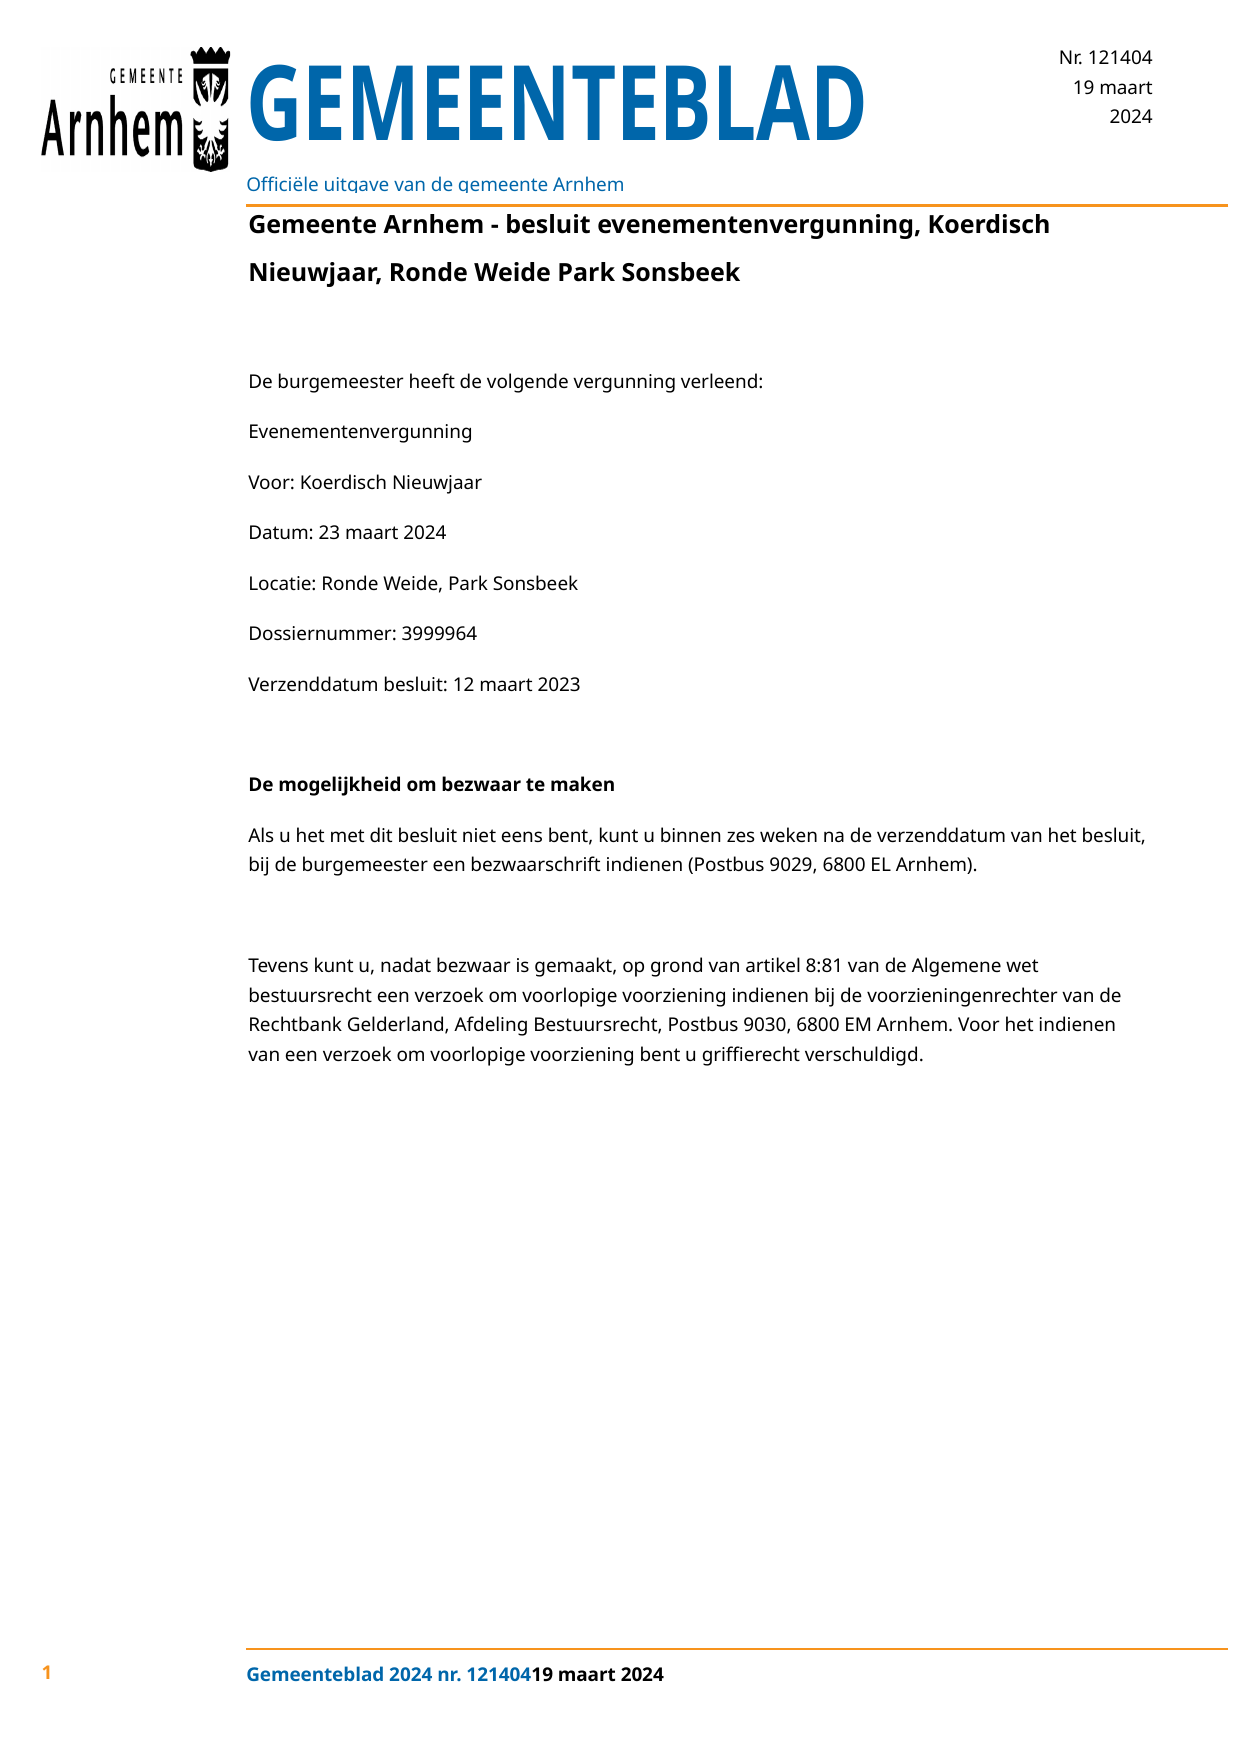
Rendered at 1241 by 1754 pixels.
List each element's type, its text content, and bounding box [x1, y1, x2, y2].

text Als u het met dit besluit niet eens bent, kunt u binnen zes weken na de verzenddatum van het besluit, bij de burgemeester een bezwaarschrift indienen (Postbus 9029, 6800 EL Arnhem). [248, 822, 1152, 877]
text Evenementenvergunning [248, 419, 1152, 444]
text Gemeente Arnhem - besluit evenementenvergunning, Koerdisch Nieuwjaar, Ronde Weide Park Sonsbeek [248, 207, 1152, 288]
text Datum: 23 maart 2024 [248, 519, 1152, 545]
text De burgemeester heeft de volgende vergunning verleend: [248, 368, 1152, 394]
text Locatie: Ronde Weide, Park Sonsbeek [248, 570, 1152, 596]
text Voor: Koerdisch Nieuwjaar [248, 469, 1152, 495]
text Verzenddatum besluit: 12 maart 2023 [248, 671, 1152, 697]
text De mogelijkheid om bezwaar te maken [248, 772, 1152, 797]
text Dossiernummer: 3999964 [248, 620, 1152, 646]
picture [41, 47, 231, 172]
text Tevens kunt u, nadat bezwaar is gemaakt, op grond van artikel 8:81 van de Algemene wet bestuursrecht een verzoek om voorlopige voorziening indienen bij de voorzieningenrechter van de Rechtbank Gelderland, Afdeling Bestuursrecht, Postbus 9030, 6800 EM Arnhem. Voor het indienen van een verzoek om voorlopige voorziening bent u griffierecht verschuldigd. [248, 952, 1152, 1067]
